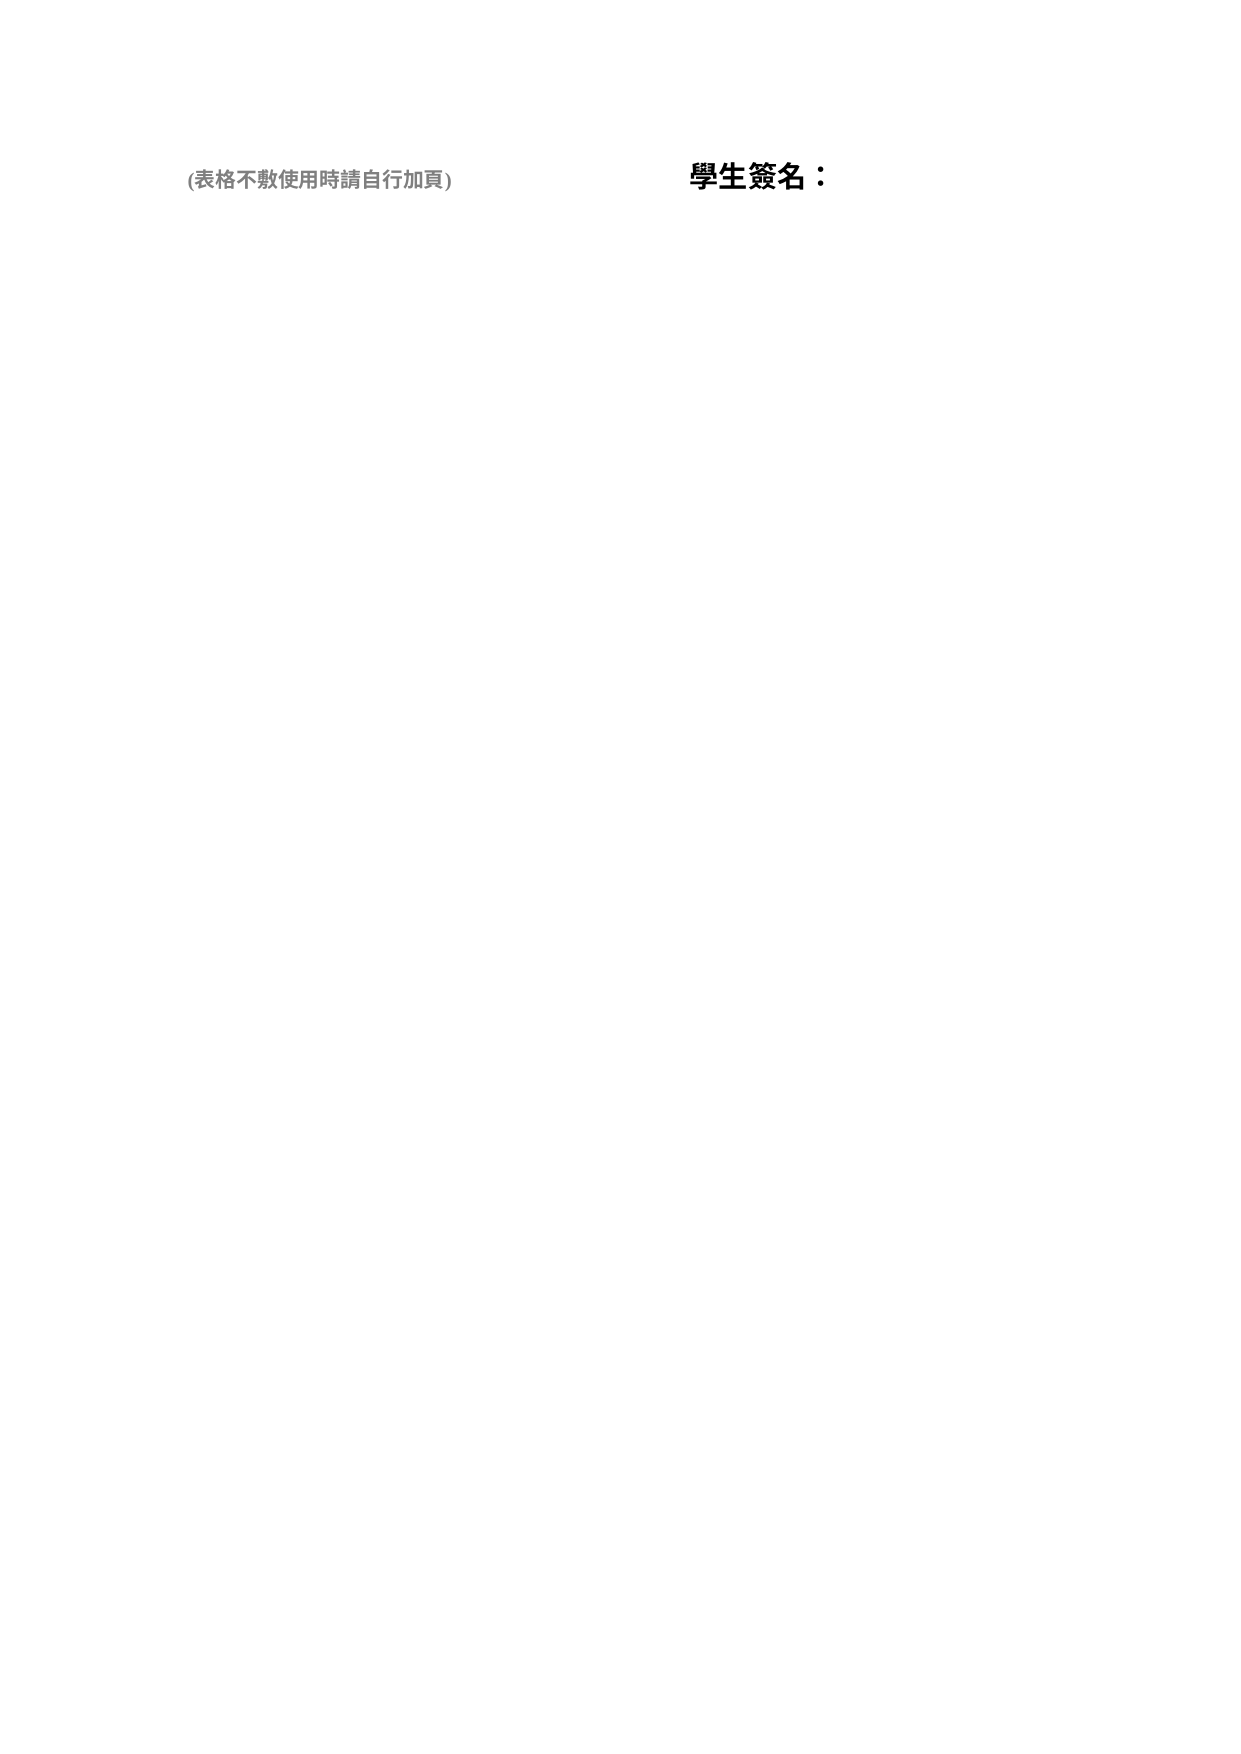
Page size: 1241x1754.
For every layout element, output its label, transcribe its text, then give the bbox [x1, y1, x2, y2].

text (表格不敷使用時請自行加頁) 學生簽名： [187, 137, 1211, 212]
